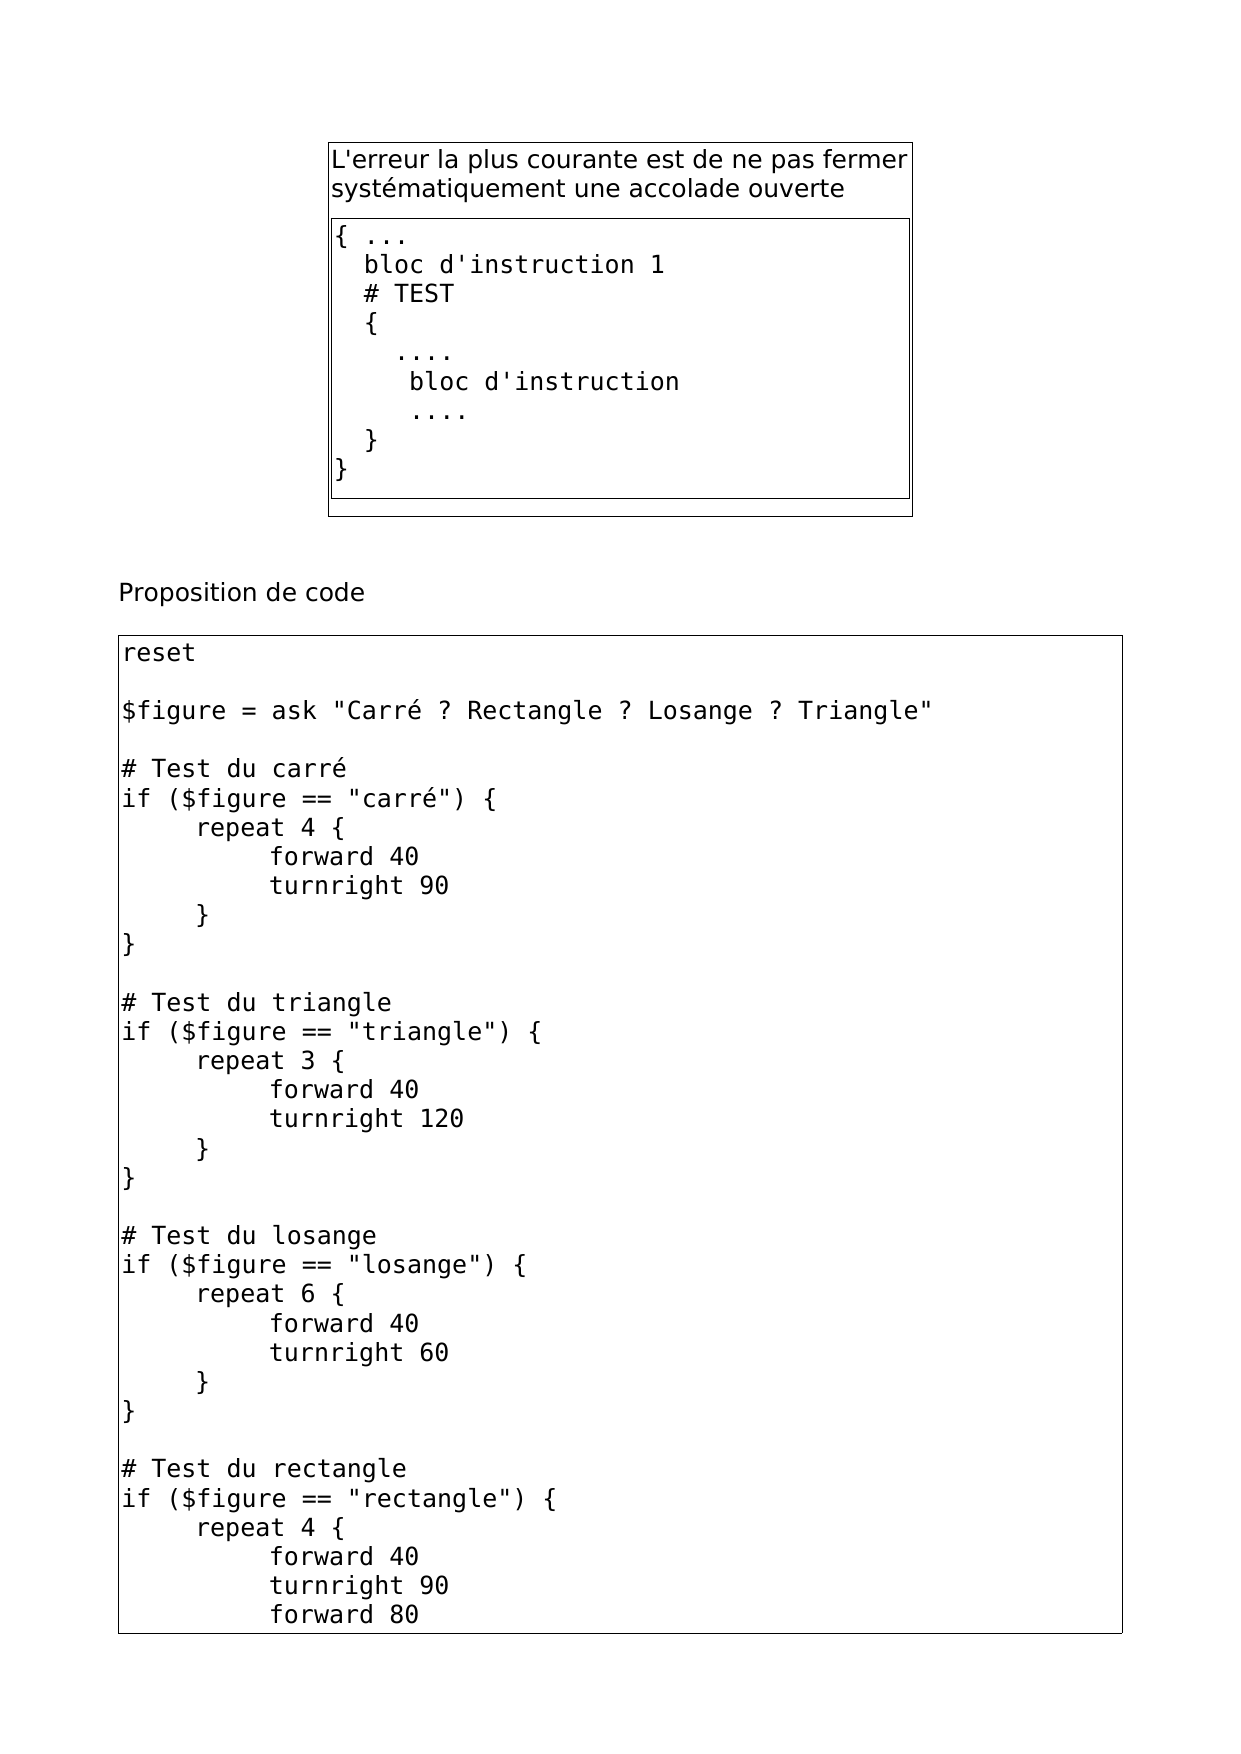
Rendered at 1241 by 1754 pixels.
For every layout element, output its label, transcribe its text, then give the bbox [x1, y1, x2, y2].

text Proposition de code [118, 578, 1122, 608]
table_header reset $figure = ask "Carré ? Rectangle ? Losange ? Triangle" # Test du carré if ($figure == "carré") { repeat 4 { forward 40 turnright 90 } } # Test du triangle if ($figure == "triangle") { repeat 3 { forward 40 turnright 120 } } # Test du losange if ($figure == "losange") { repeat 6 { forward 40 turnright 60 } } # Test du rectangle if ($figure == "rectangle") { repeat 4 { forward 40 turnright 90 forward 80 [119, 636, 1122, 1632]
table_header { ... bloc d'instruction 1 # TEST { .... bloc d'instruction .... } } [332, 219, 909, 498]
table_header L'erreur la plus courante est de ne pas fermer systématiquement une accolade ouverte [329, 143, 912, 516]
